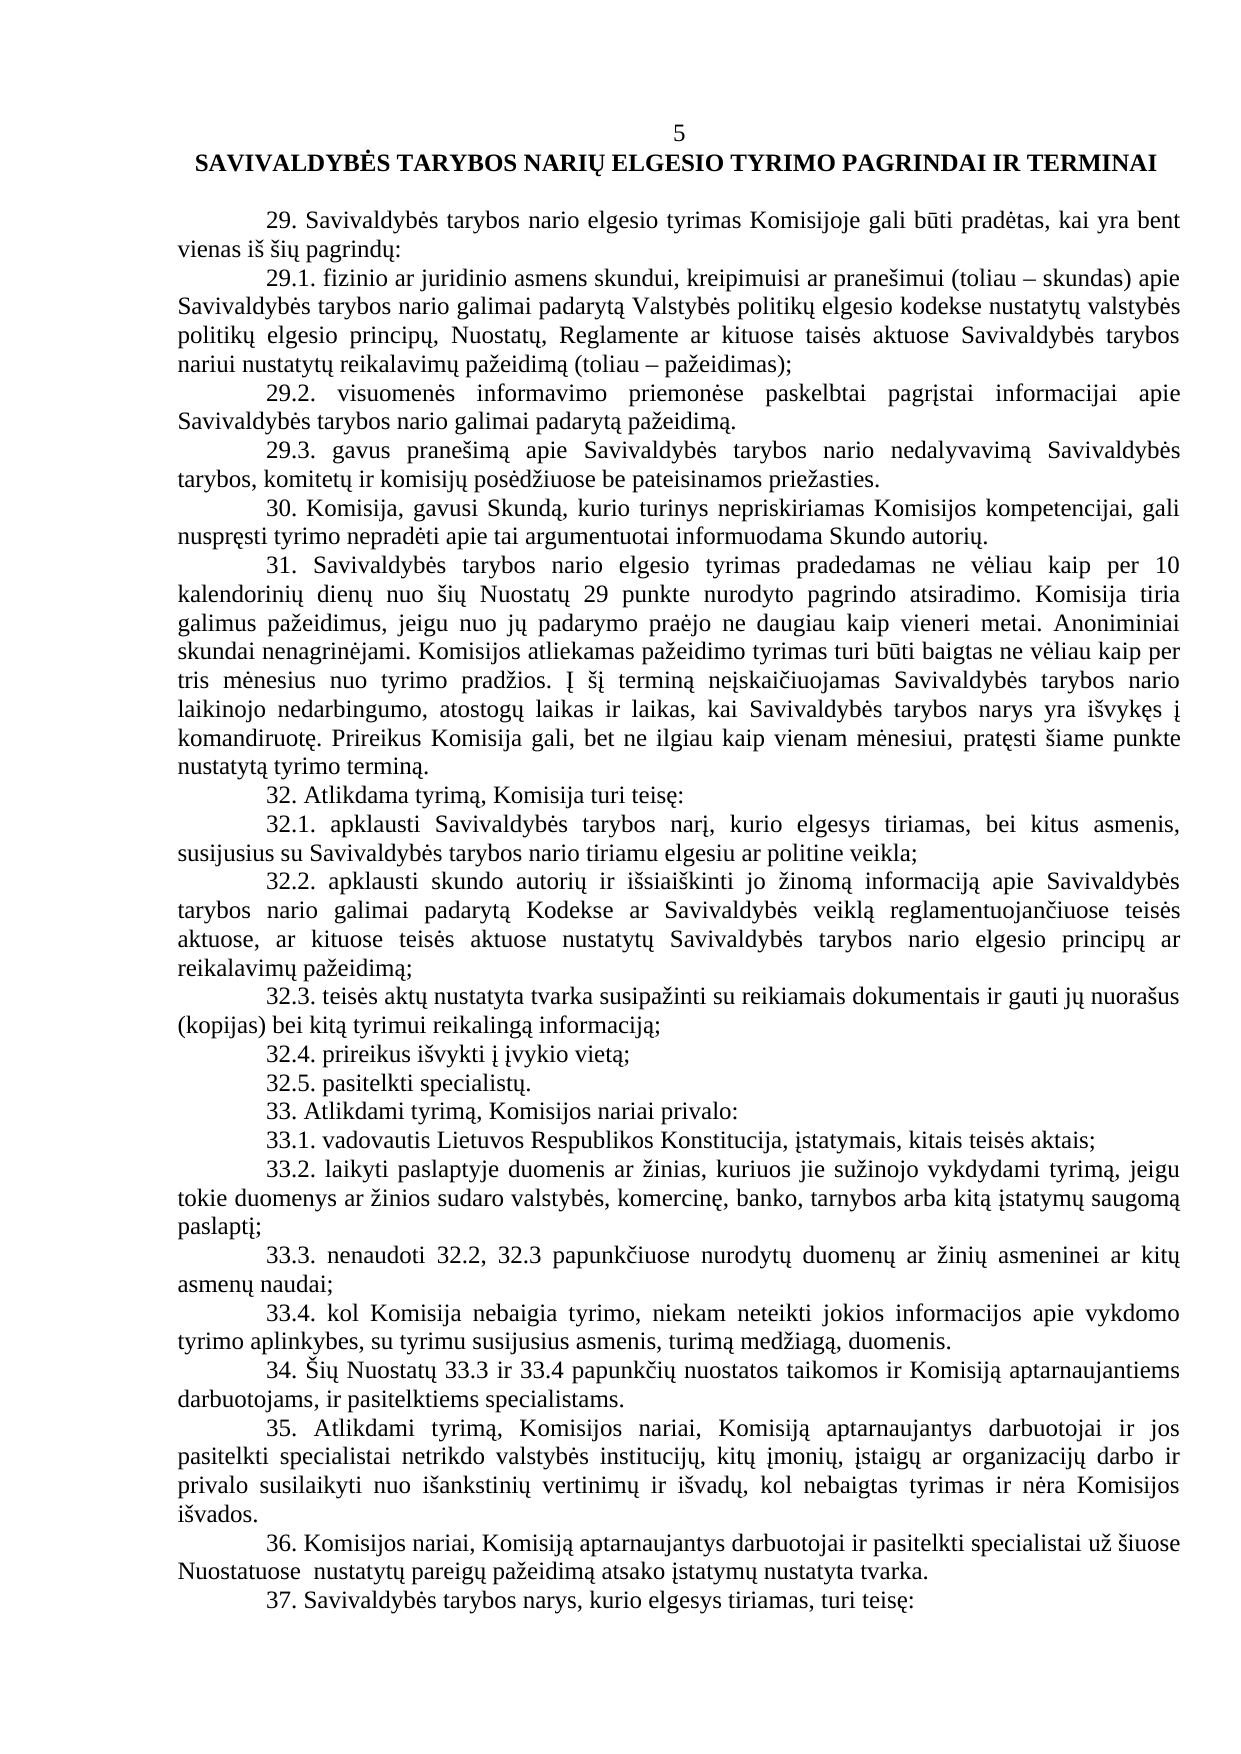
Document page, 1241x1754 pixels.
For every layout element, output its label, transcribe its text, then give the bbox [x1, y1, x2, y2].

text SAVIVALDYBĖS TARYBOS NARIŲ ELGESIO TYRIMO PAGRINDAI IR TERMINAI [177, 148, 1181, 176]
text 29.2. visuomenės informavimo priemonėse paskelbtai pagrįstai informacijai apie Savivaldybės tarybos nario galimai padarytą pažeidimą. [177, 378, 1181, 435]
text 33.2. laikyti paslaptyje duomenis ar žinias, kuriuos jie sužinojo vykdydami tyrimą, jeigu tokie duomenys ar žinios sudaro valstybės, komercinę, banko, tarnybos arba kitą įstatymų saugomą paslaptį; [177, 1154, 1181, 1240]
text 33.1. vadovautis Lietuvos Respublikos Konstitucija, įstatymais, kitais teisės aktais; [177, 1125, 1181, 1154]
text 30. Komisija, gavusi Skundą, kurio turinys nepriskiriamas Komisijos kompetencijai, gali nuspręsti tyrimo nepradėti apie tai argumentuotai informuodama Skundo autorių. [177, 493, 1181, 550]
text 37. Savivaldybės tarybos narys, kurio elgesys tiriamas, turi teisę: [177, 1585, 1181, 1614]
text 32.1. apklausti Savivaldybės tarybos narį, kurio elgesys tiriamas, bei kitus asmenis, susijusius su Savivaldybės tarybos nario tiriamu elgesiu ar politine veikla; [177, 809, 1181, 866]
text 32.3. teisės aktų nustatyta tvarka susipažinti su reikiamais dokumentais ir gauti jų nuorašus (kopijas) bei kitą tyrimui reikalingą informaciją; [177, 981, 1181, 1039]
text 32. Atlikdama tyrimą, Komisija turi teisę: [177, 780, 1181, 809]
text 29. Savivaldybės tarybos nario elgesio tyrimas Komisijoje gali būti pradėtas, kai yra bent vienas iš šių pagrindų: [177, 205, 1181, 263]
text 35. Atlikdami tyrimą, Komisijos nariai, Komisiją aptarnaujantys darbuotojai ir jos pasitelkti specialistai netrikdo valstybės institucijų, kitų įmonių, įstaigų ar organizacijų darbo ir privalo susilaikyti nuo išankstinių vertinimų ir išvadų, kol nebaigtas tyrimas ir nėra Komisijos išvados. [177, 1413, 1181, 1528]
text 33.3. nenaudoti 32.2, 32.3 papunkčiuose nurodytų duomenų ar žinių asmeninei ar kitų asmenų naudai; [177, 1240, 1181, 1298]
text 29.1. fizinio ar juridinio asmens skundui, kreipimuisi ar pranešimui (toliau – skundas) apie Savivaldybės tarybos nario galimai padarytą Valstybės politikų elgesio kodekse nustatytų valstybės politikų elgesio principų, Nuostatų, Reglamente ar kituose taisės aktuose Savivaldybės tarybos nariui nustatytų reikalavimų pažeidimą (toliau – pažeidimas); [177, 263, 1181, 378]
text 31. Savivaldybės tarybos nario elgesio tyrimas pradedamas ne vėliau kaip per 10 kalendorinių dienų nuo šių Nuostatų 29 punkte nurodyto pagrindo atsiradimo. Komisija tiria galimus pažeidimus, jeigu nuo jų padarymo praėjo ne daugiau kaip vieneri metai. Anoniminiai skundai nenagrinėjami. Komisijos atliekamas pažeidimo tyrimas turi būti baigtas ne vėliau kaip per tris mėnesius nuo tyrimo pradžios. Į šį terminą neįskaičiuojamas Savivaldybės tarybos nario laikinojo nedarbingumo, atostogų laikas ir laikas, kai Savivaldybės tarybos narys yra išvykęs į komandiruotę. Prireikus Komisija gali, bet ne ilgiau kaip vienam mėnesiui, pratęsti šiame punkte nustatytą tyrimo terminą. [177, 550, 1181, 780]
text 32.4. prireikus išvykti į įvykio vietą; [177, 1039, 1181, 1068]
text 33. Atlikdami tyrimą, Komisijos nariai privalo: [177, 1096, 1181, 1125]
text 32.2. apklausti skundo autorių ir išsiaiškinti jo žinomą informaciją apie Savivaldybės tarybos nario galimai padarytą Kodekse ar Savivaldybės veiklą reglamentuojančiuose teisės aktuose, ar kituose teisės aktuose nustatytų Savivaldybės tarybos nario elgesio principų ar reikalavimų pažeidimą; [177, 866, 1181, 981]
text 29.3. gavus pranešimą apie Savivaldybės tarybos nario nedalyvavimą Savivaldybės tarybos, komitetų ir komisijų posėdžiuose be pateisinamos priežasties. [177, 435, 1181, 493]
text 36. Komisijos nariai, Komisiją aptarnaujantys darbuotojai ir pasitelkti specialistai už šiuose Nuostatuose nustatytų pareigų pažeidimą atsako įstatymų nustatyta tvarka. [177, 1528, 1181, 1585]
text 33.4. kol Komisija nebaigia tyrimo, niekam neteikti jokios informacijos apie vykdomo tyrimo aplinkybes, su tyrimu susijusius asmenis, turimą medžiagą, duomenis. [177, 1298, 1181, 1355]
text 32.5. pasitelkti specialistų. [177, 1068, 1181, 1096]
text 34. Šių Nuostatų 33.3 ir 33.4 papunkčių nuostatos taikomos ir Komisiją aptarnaujantiems darbuotojams, ir pasitelktiems specialistams. [177, 1355, 1181, 1413]
